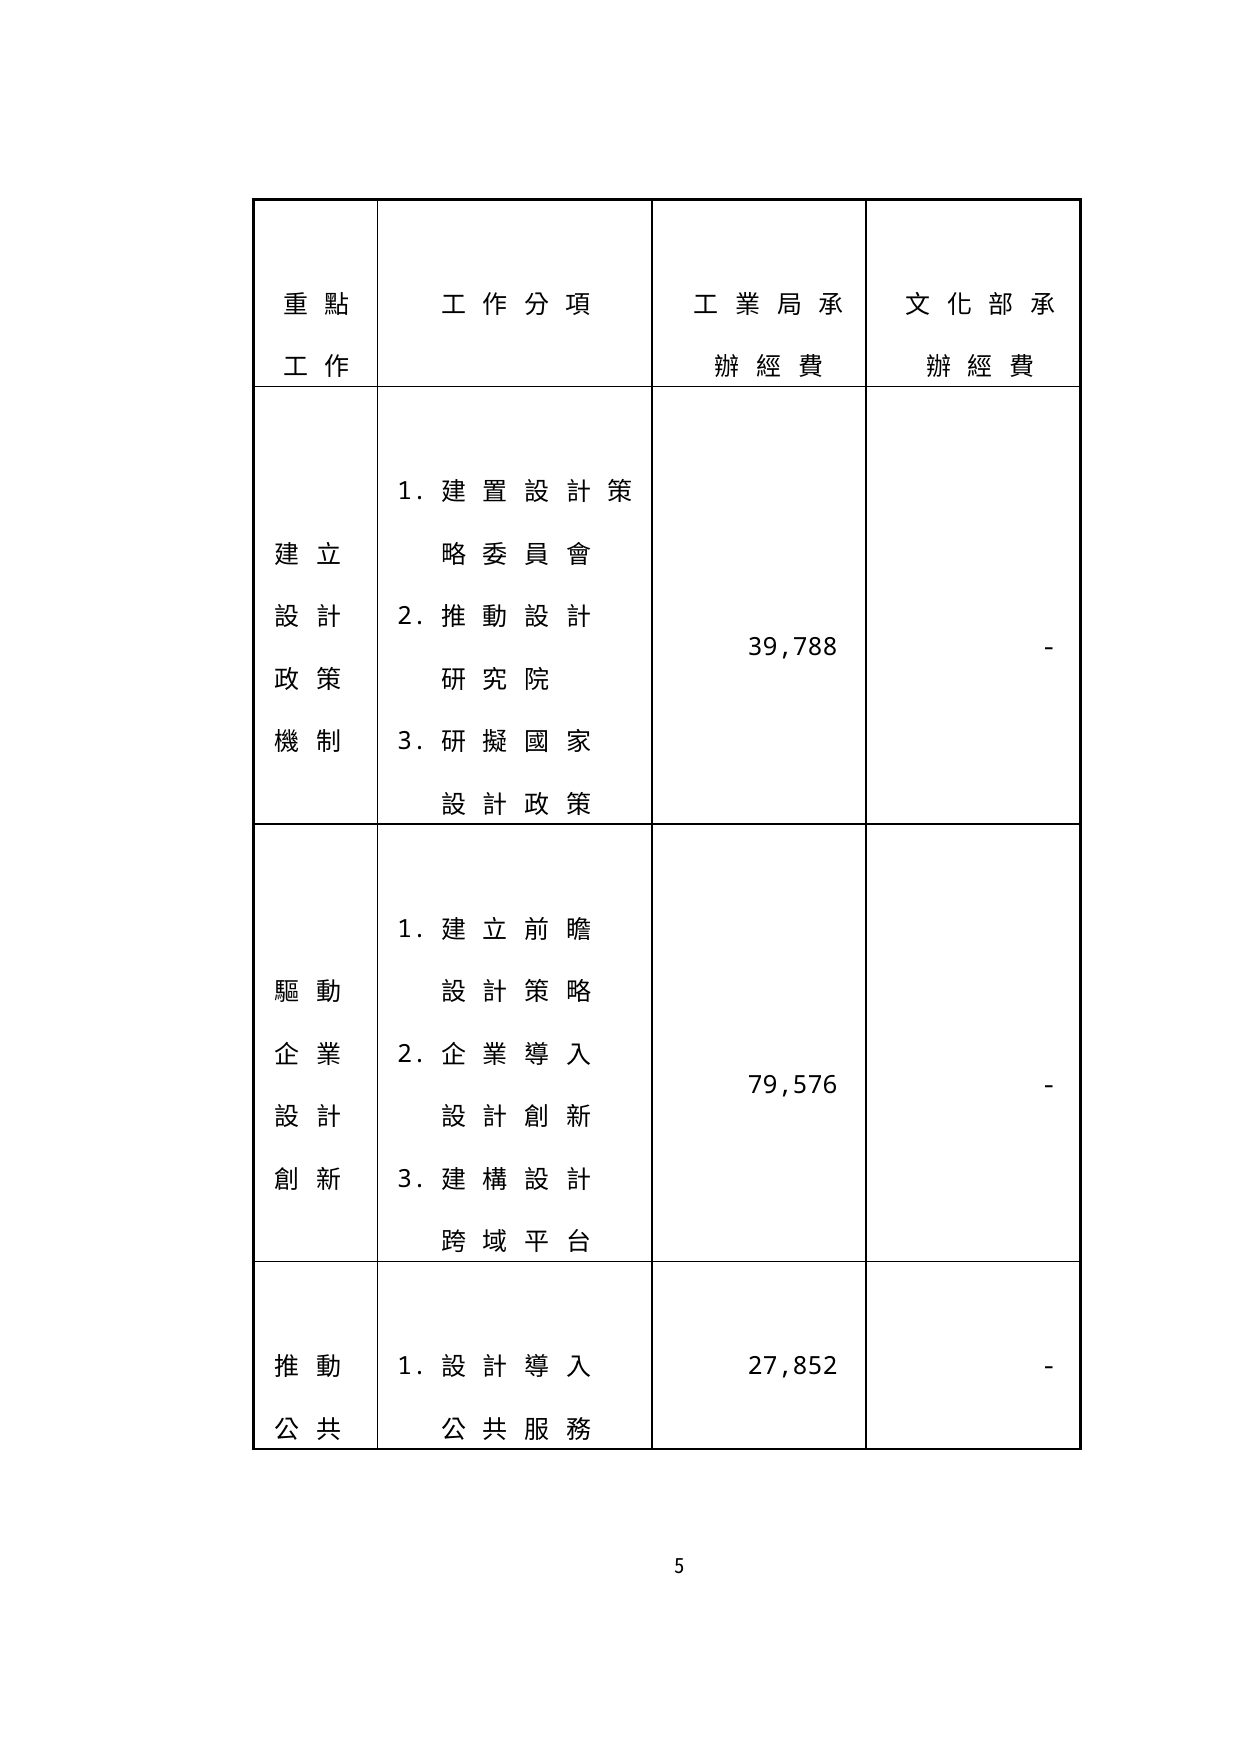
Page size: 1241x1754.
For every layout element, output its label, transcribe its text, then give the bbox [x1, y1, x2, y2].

table_cell 39,788 [653, 387, 865, 823]
table_header 工作分項 [378, 201, 651, 386]
table_header 工業局承辦經費 [653, 201, 865, 386]
table_cell - [867, 825, 1079, 1261]
table_cell - [867, 387, 1079, 823]
table_cell 1.建立前瞻設計策略 2.企業導入設計創新 3.建構設計跨域平台 [378, 825, 651, 1261]
table_cell 27,852 [653, 1262, 865, 1448]
table_cell 推動公共 [255, 1262, 377, 1448]
table_cell - [867, 1262, 1079, 1448]
table_header 重點工作 [255, 201, 377, 386]
table_header 文化部承辦經費 [867, 201, 1079, 386]
table_cell 建立設計政策機制 [255, 387, 377, 823]
table_cell 1.建置設計策略委員會 2.推動設計研究院 3.研擬國家設計政策 [378, 387, 651, 823]
table_cell 驅動企業設計創新 [255, 825, 377, 1261]
table_cell 1.設計導入公共服務 [378, 1262, 651, 1448]
table_cell 79,576 [653, 825, 865, 1261]
